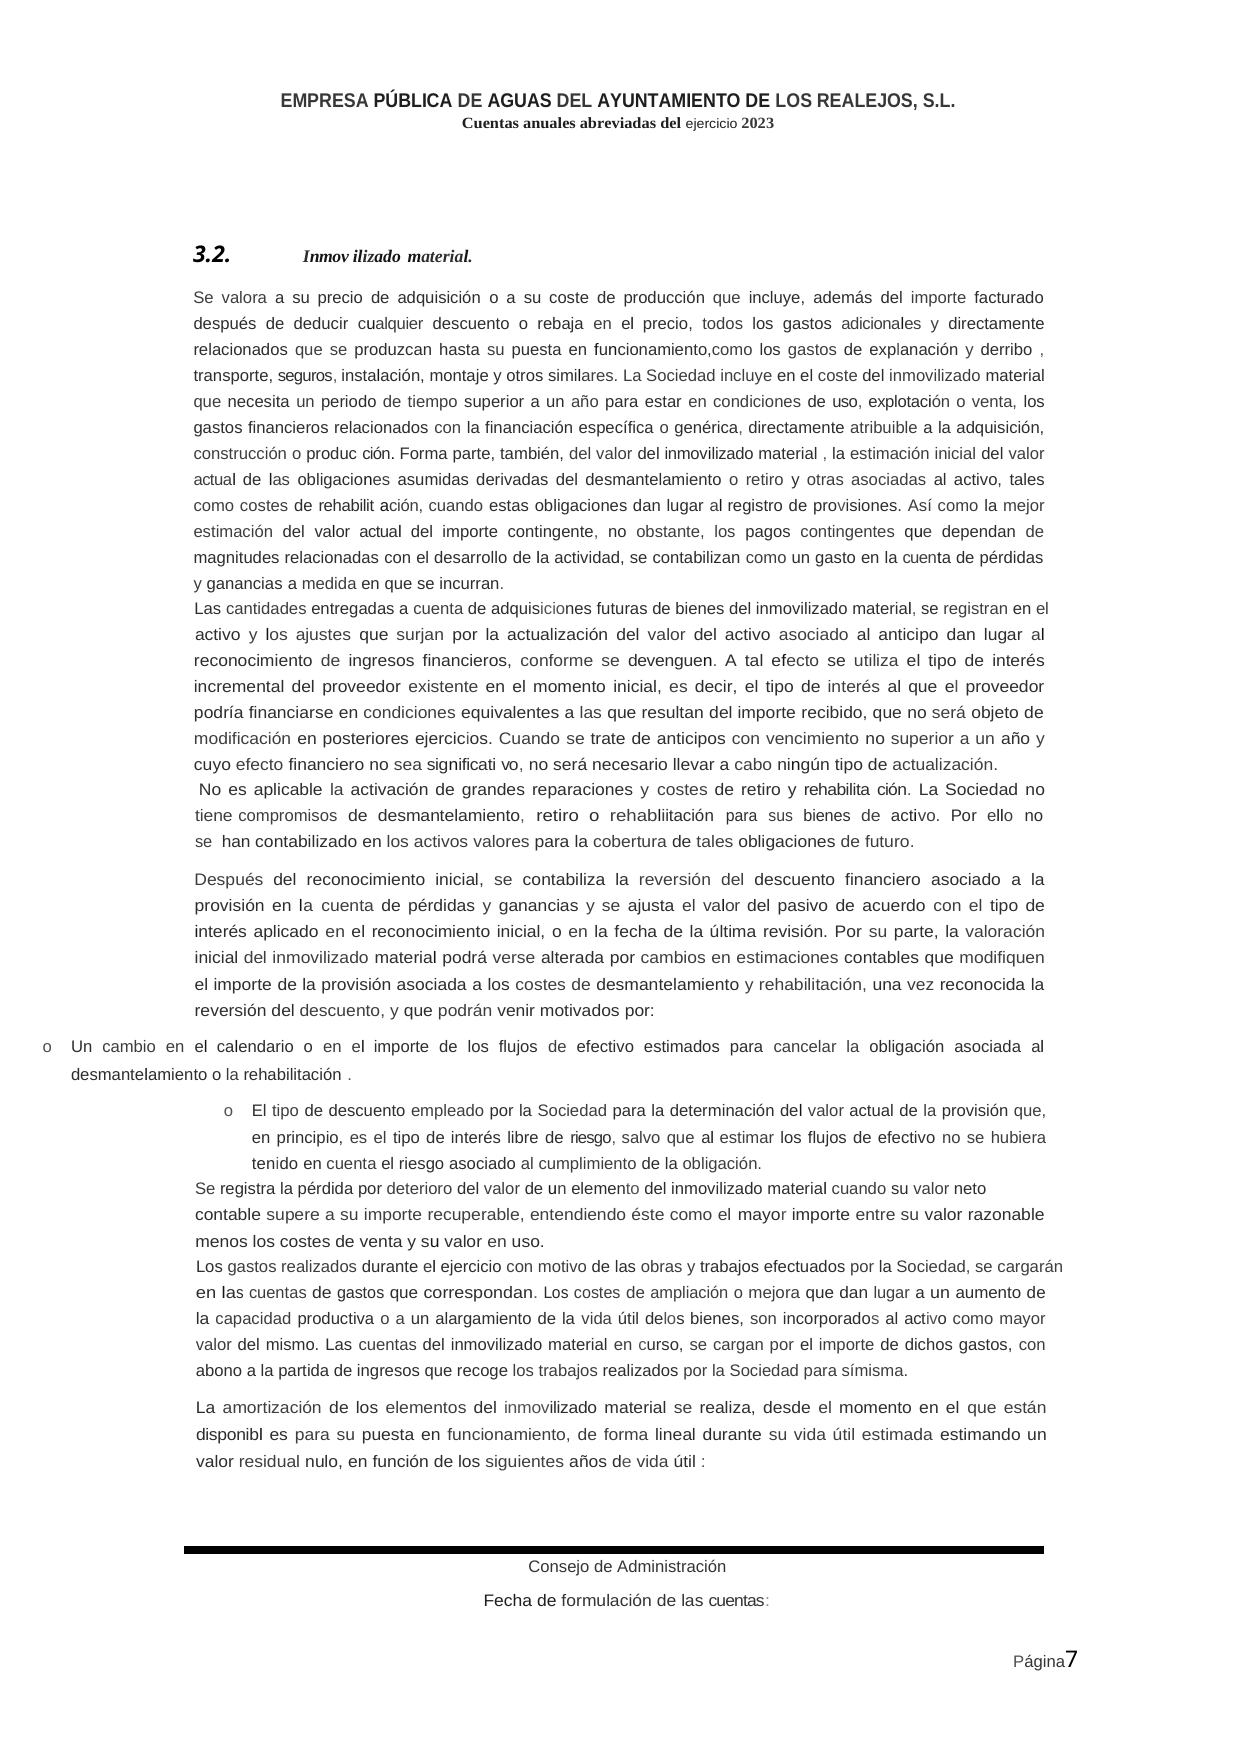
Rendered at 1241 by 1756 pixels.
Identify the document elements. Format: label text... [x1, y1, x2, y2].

text Los gastos realizados durante el ejercicio con motivo de las obras y trabajos efectuados por la Sociedad, se cargarán [196, 1258, 1138, 1276]
text activo y los ajustes que surjan por la actualización del valor del activo asociado al anticipo dan lugar al reconocimiento de ingresos financieros, conforme se devenguen. A tal efecto se utiliza el tipo de interés incremental del proveedor existente en el momento inicial, es decir, el tipo de interés al que el proveedor podría financiarse en condiciones equivalentes a las que resultan del importe recibido, que no será objeto de modificación en posteriores ejercicios. Cuando se trate de anticipos con vencimiento no superior a un año y cuyo efecto financiero no sea significati vo, no será necesario llevar a cabo ningún tipo de actualización. [194, 625, 1044, 773]
text contable supere a su importe recuperable, entendiendo éste como el mayor importe entre su valor razonable menos los costes de venta y su valor en uso. [195, 1205, 1045, 1251]
text Se valora a su precio de adquisición o a su coste de producción que incluye, además del importe facturado después de deducir cualquier descuento o rebaja en el precio, todos los gastos adicionales y directamente relacionados que se produzcan hasta su puesta en funcionamiento,como los gastos de explanación y derribo , transporte, seguros, instalación, montaje y otros similares. La Sociedad incluye en el coste del inmovilizado material que necesita un periodo de tiempo superior a un año para estar en condiciones de uso, explotación o venta, los gastos financieros relacionados con la financiación específica o genérica, directamente atribuible a la adquisición, construcción o produc ción. Forma parte, también, del valor del inmovilizado material , la estimación inicial del valor actual de las obligaciones asumidas derivadas del desmantelamiento o retiro y otras asociadas al activo, tales como costes de rehabilit ación, cuando estas obligaciones dan lugar al registro de provisiones. Así como la mejor estimación del valor actual del importe contingente, no obstante, los pagos contingentes que dependan de magnitudes relacionadas con el desarrollo de la actividad, se contabilizan como un gasto en la cuenta de pérdidas y ganancias a medida en que se incurran. [193, 287, 1045, 593]
text Después del reconocimiento inicial, se contabiliza la reversión del descuento financiero asociado a la provisión en la cuenta de pérdidas y ganancias y se ajusta el valor del pasivo de acuerdo con el tipo de interés aplicado en el reconocimiento inicial, o en la fecha de la última revisión. Por su parte, la valoración inicial del inmovilizado material podrá verse alterada por cambios en estimaciones contables que modifiquen el importe de la provisión asociada a los costes de desmantelamiento y rehabilitación, una vez reconocida la reversión del descuento, y que podrán venir motivados por: [194, 869, 1045, 1020]
text No es aplicable la activación de grandes reparaciones y costes de retiro y rehabilita ción. La Sociedad no tiene compromisos de desmantelamiento, retiro o rehabliitación para sus bienes de activo. Por ello no se han contabilizado en los activos valores para la cobertura de tales obligaciones de futuro. [195, 780, 1045, 851]
text Se registra la pérdida por deterioro del valor de un elemento del inmovilizado material cuando su valor neto [195, 1180, 1138, 1198]
list El tipo de descuento empleado por la Sociedad para la determinación del valor actual de la provisión que, en principio, es el tipo de interés libre de riesgo, salvo que al estimar los flujos de efectivo no se hubiera tenido en cuenta el riesgo asociado al cumplimiento de la obligación. [223, 1101, 1047, 1173]
text en las cuentas de gastos que correspondan. Los costes de ampliación o mejora que dan lugar a un aumento de la capacidad productiva o a un alargamiento de la vida útil delos bienes, son incorporados al activo como mayor valor del mismo. Las cuentas del inmovilizado material en curso, se cargan por el importe de dichos gastos, con abono a la partida de ingresos que recoge los trabajos realizados por la Sociedad para símisma. [196, 1283, 1046, 1380]
text La amortización de los elementos del inmovilizado material se realiza, desde el momento en el que están disponibl es para su puesta en funcionamiento, de forma lineal durante su vida útil estimada estimando un valor residual nulo, en función de los siguientes años de vida útil : [196, 1398, 1047, 1471]
list Inmov ilizado material. [193, 238, 1138, 269]
text Las cantidades entregadas a cuenta de adquisiciones futuras de bienes del inmovilizado material, se registran en el [194, 600, 1138, 618]
list Un cambio en el calendario o en el importe de los flujos de efectivo estimados para cancelar la obligación asociada al desmantelamiento o la rehabilitación . [42, 1037, 1044, 1083]
